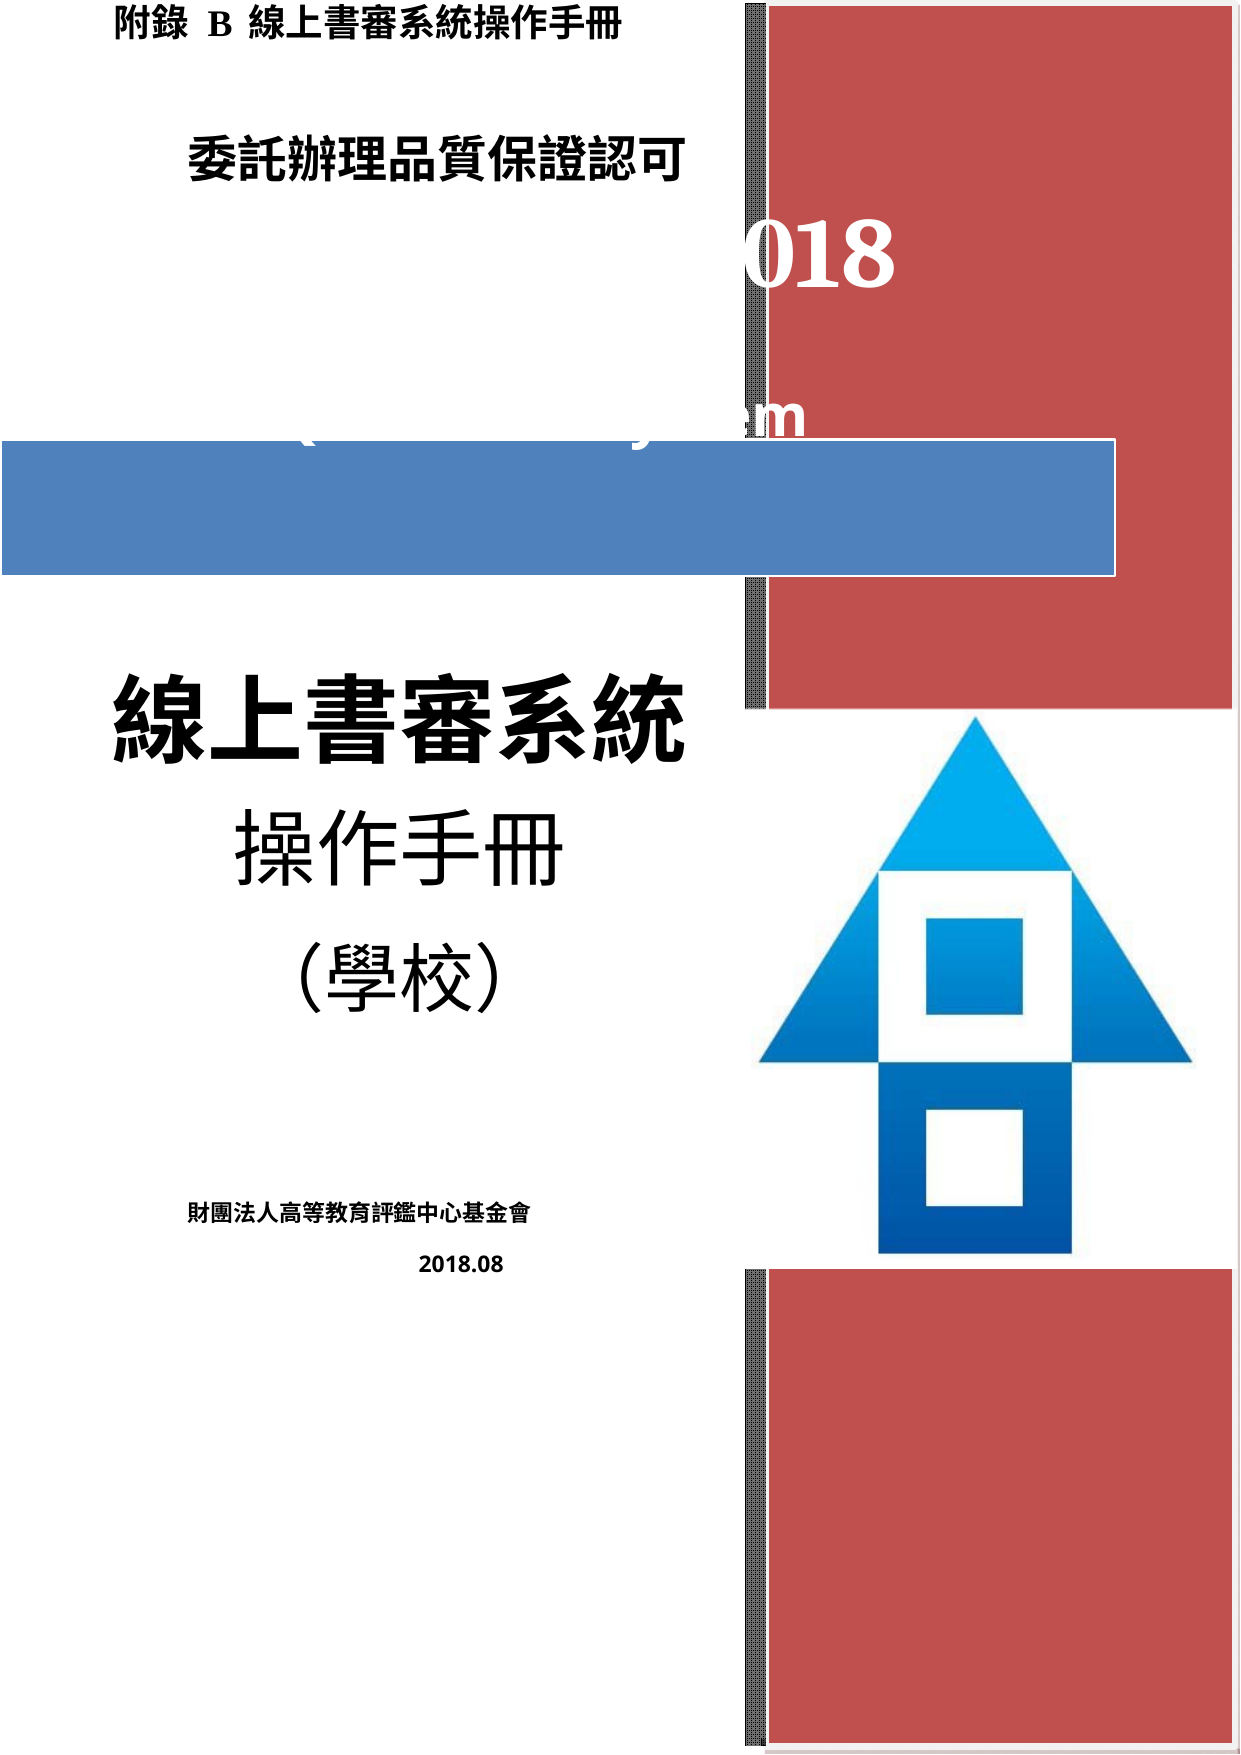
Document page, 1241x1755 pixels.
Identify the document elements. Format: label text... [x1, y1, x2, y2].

text （學校） [109, 905, 689, 1032]
text 財團法人高等教育評鑑中心基金會 [187, 1193, 707, 1228]
subtitle 2018 [692, 198, 745, 313]
text 操作手冊 [109, 776, 689, 905]
text 委託辦理品質保證認可 [187, 126, 688, 190]
text 2018.08 [109, 1248, 745, 1279]
subtitle On-Line QA Review System [32, 365, 745, 438]
text 附錄 B 線上書審系統操作手冊 [114, 0, 763, 46]
text 線上書審系統 [109, 675, 689, 776]
